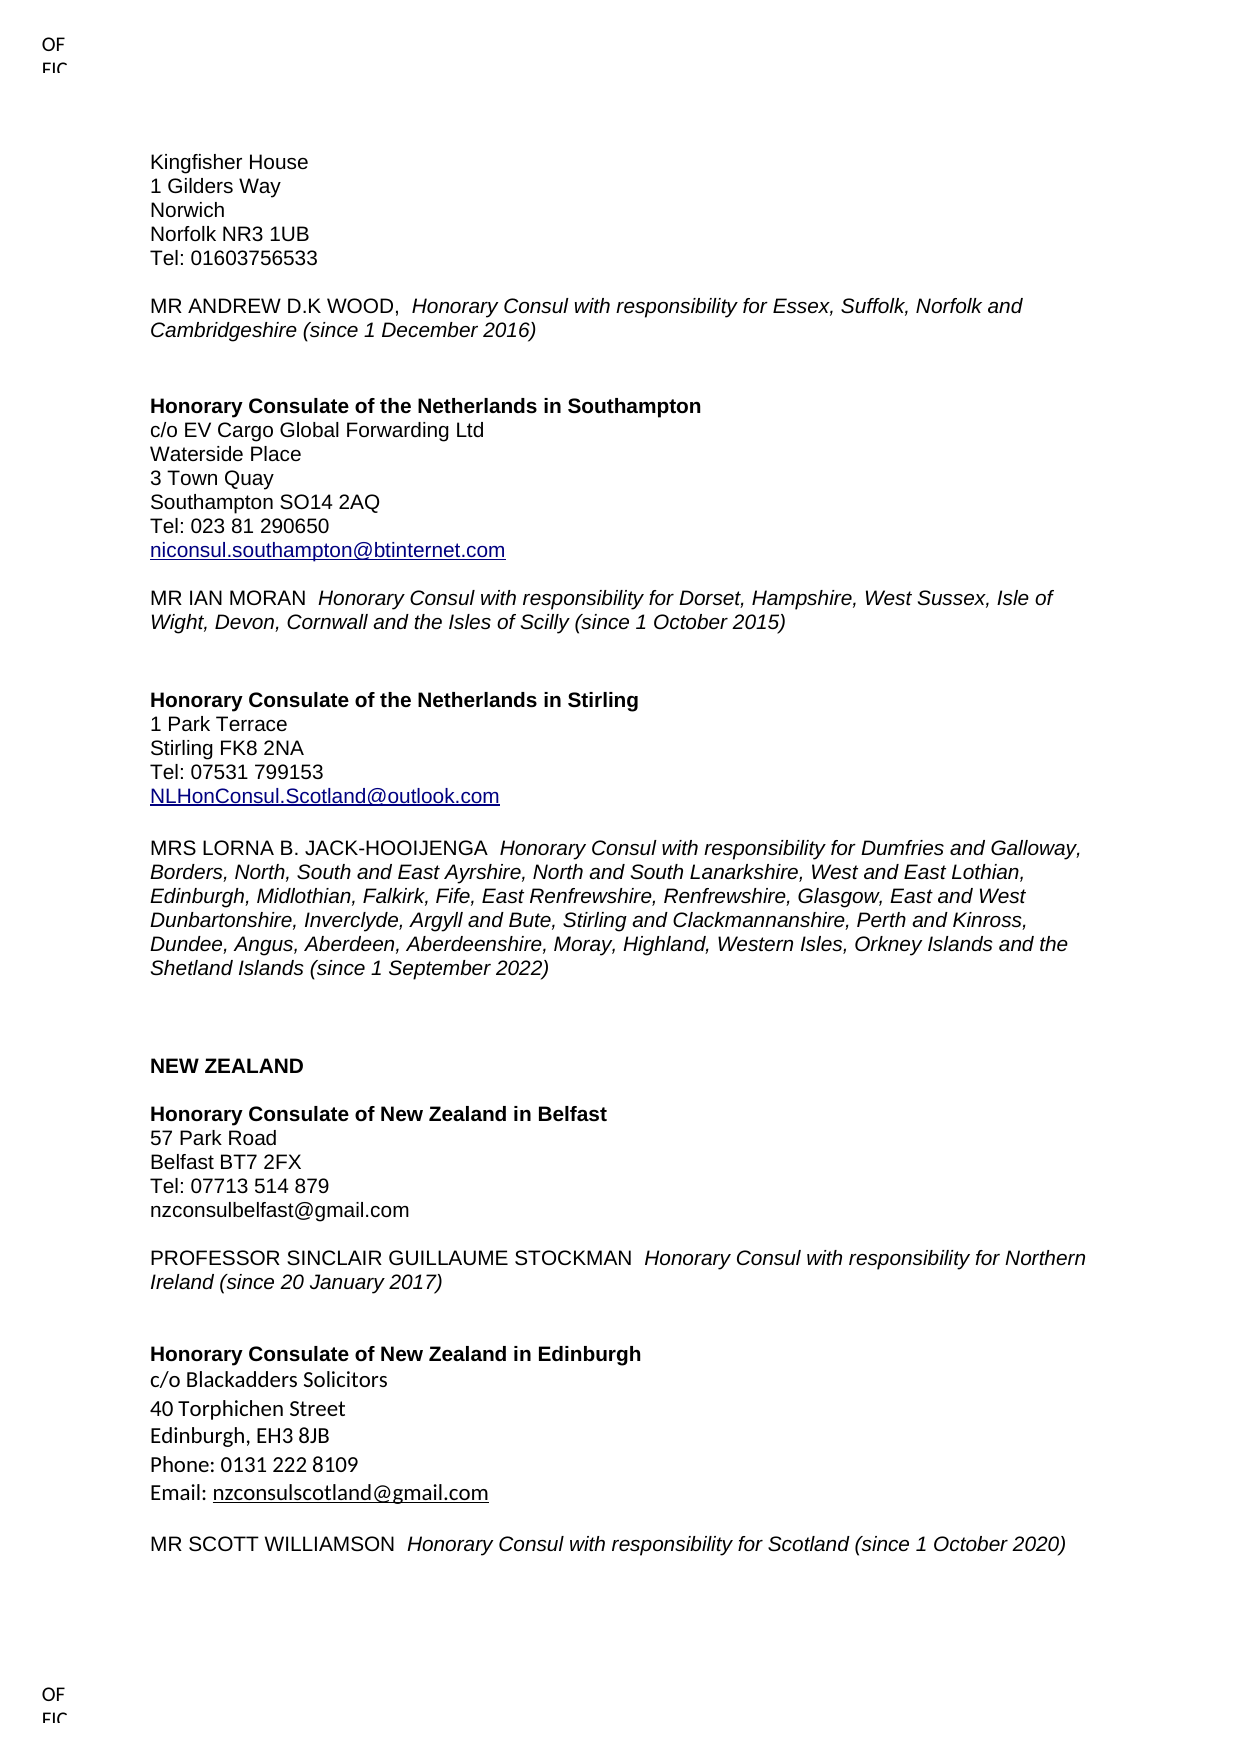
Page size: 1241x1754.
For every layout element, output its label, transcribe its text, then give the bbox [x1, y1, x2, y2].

text MR ANDREW D.K WOOD, Honorary Consul with responsibility for Essex, Suffolk, Norfolk and Cambridgeshire (since 1 December 2016) [150, 294, 1090, 342]
text niconsul.southampton@btinternet.com [150, 538, 1090, 562]
text MR IAN MORAN Honorary Consul with responsibility for Dorset, Hampshire, West Sussex, Isle of Wight, Devon, Cornwall and the Isles of Scilly (since 1 October 2015) [150, 586, 1090, 634]
text Southampton SO14 2AQ [150, 490, 1090, 514]
text nzconsulbelfast@gmail.com [150, 1198, 1090, 1222]
text NLHonConsul.Scotland@outlook.com [150, 783, 1090, 807]
text Stirling FK8 2NA [150, 736, 1090, 759]
text Honorary Consulate of New Zealand in Belfast [150, 1102, 1090, 1126]
text MR SCOTT WILLIAMSON Honorary Consul with responsibility for Scotland (since 1 October 2020) [150, 1532, 1090, 1556]
text Belfast BT7 2FX [150, 1150, 1090, 1174]
text Waterside Place [150, 442, 1090, 466]
text PROFESSOR SINCLAIR GUILLAUME STOCKMAN Honorary Consul with responsibility for Northern Ireland (since 20 January 2017) [150, 1246, 1090, 1294]
text Kingfisher House [150, 150, 1090, 174]
text Norwich [150, 198, 1090, 222]
text c/o EV Cargo Global Forwarding Ltd [150, 418, 1090, 442]
text Tel: 07713 514 879 [150, 1174, 1090, 1198]
text 3 Town Quay [150, 466, 1090, 490]
text 1 Park Terrace [150, 712, 1090, 736]
text Edinburgh, EH3 8JB [150, 1422, 1090, 1450]
text 40 Torphichen Street [150, 1394, 1090, 1422]
text NEW ZEALAND [150, 1054, 1090, 1078]
text Phone: 0131 222 8109 [150, 1450, 1090, 1478]
text 57 Park Road [150, 1126, 1090, 1150]
text Email: nzconsulscotland@gmail.com [150, 1478, 1090, 1506]
text Honorary Consulate of the Netherlands in Southampton [150, 394, 1090, 418]
text Honorary Consulate of New Zealand in Edinburgh [150, 1342, 1090, 1366]
text MRS LORNA B. JACK-HOOIJENGA Honorary Consul with responsibility for Dumfries and Galloway, Borders, North, South and East Ayrshire, North and South Lanarkshire, West and East Lothian, Edinburgh, Midlothian, Falkirk, Fife, East Renfrewshire, Renfrewshire, Glasgow, East and West Dunbartonshire, Inverclyde, Argyll and Bute, Stirling and Clackmannanshire, Perth and Kinross, Dundee, Angus, Aberdeen, Aberdeenshire, Moray, Highland, Western Isles, Orkney Islands and the Shetland Islands (since 1 September 2022) [150, 836, 1090, 980]
text c/o Blackadders Solicitors [150, 1366, 1090, 1394]
text Tel: 01603756533 [150, 246, 1090, 270]
text Tel: 023 81 290650 [150, 514, 1090, 538]
text Tel: 07531 799153 [150, 759, 1090, 783]
text Norfolk NR3 1UB [150, 222, 1090, 246]
text 1 Gilders Way [150, 174, 1090, 198]
text Honorary Consulate of the Netherlands in Stirling [150, 688, 1090, 712]
